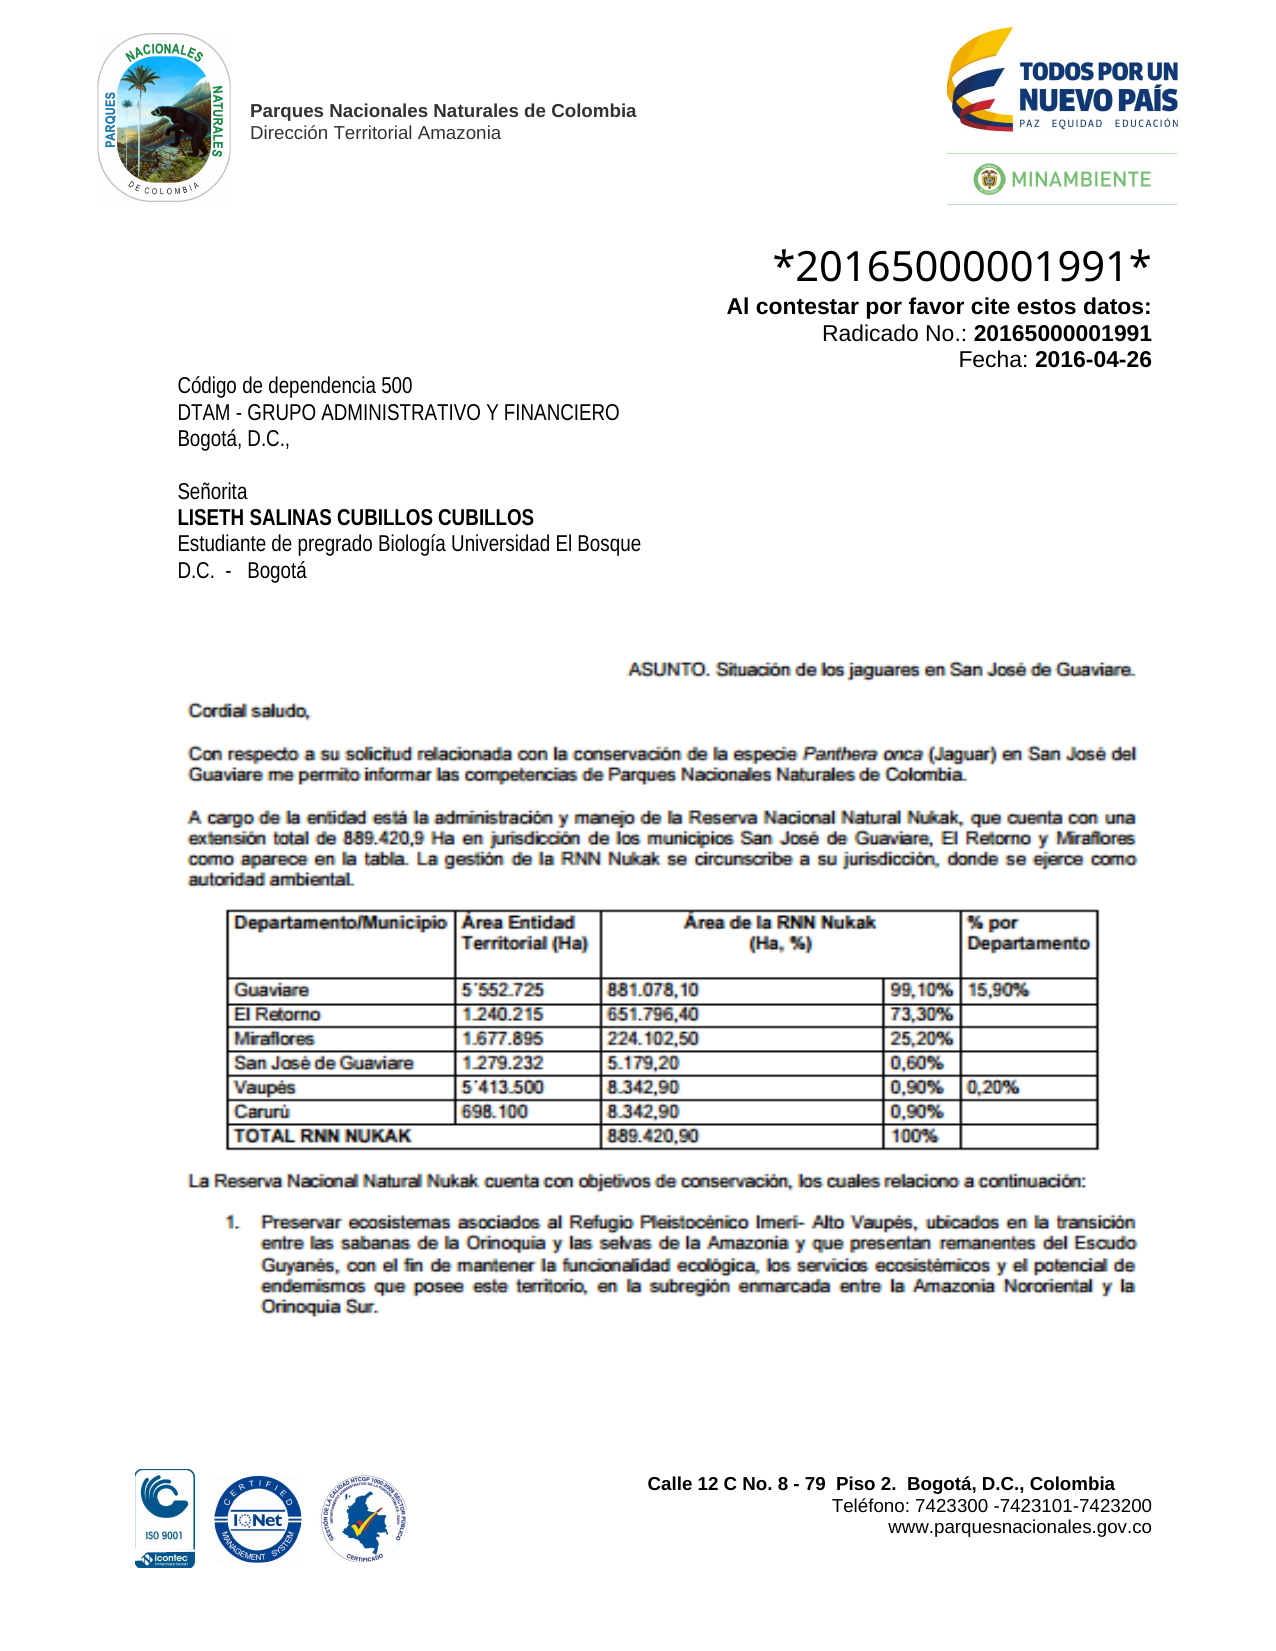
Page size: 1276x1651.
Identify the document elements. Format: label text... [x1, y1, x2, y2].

text Fecha: 2016-04-26 [177, 346, 1152, 372]
text *20165000001991* [177, 236, 1152, 293]
text Radicado No.: 20165000001991 [177, 319, 1152, 346]
text Señorita [177, 478, 1152, 504]
text Al contestar por favor cite estos datos: [177, 293, 1152, 319]
text LISETH SALINAS CUBILLOS CUBILLOS [177, 504, 1152, 530]
text Código de dependencia 500 [177, 372, 1152, 398]
text Estudiante de pregrado Biología Universidad El Bosque [177, 530, 1152, 557]
text Bogotá, D.C., [177, 425, 1152, 451]
text D.C. - Bogotá [177, 557, 1152, 583]
text DTAM - GRUPO ADMINISTRATIVO Y FINANCIERO [177, 398, 1152, 425]
